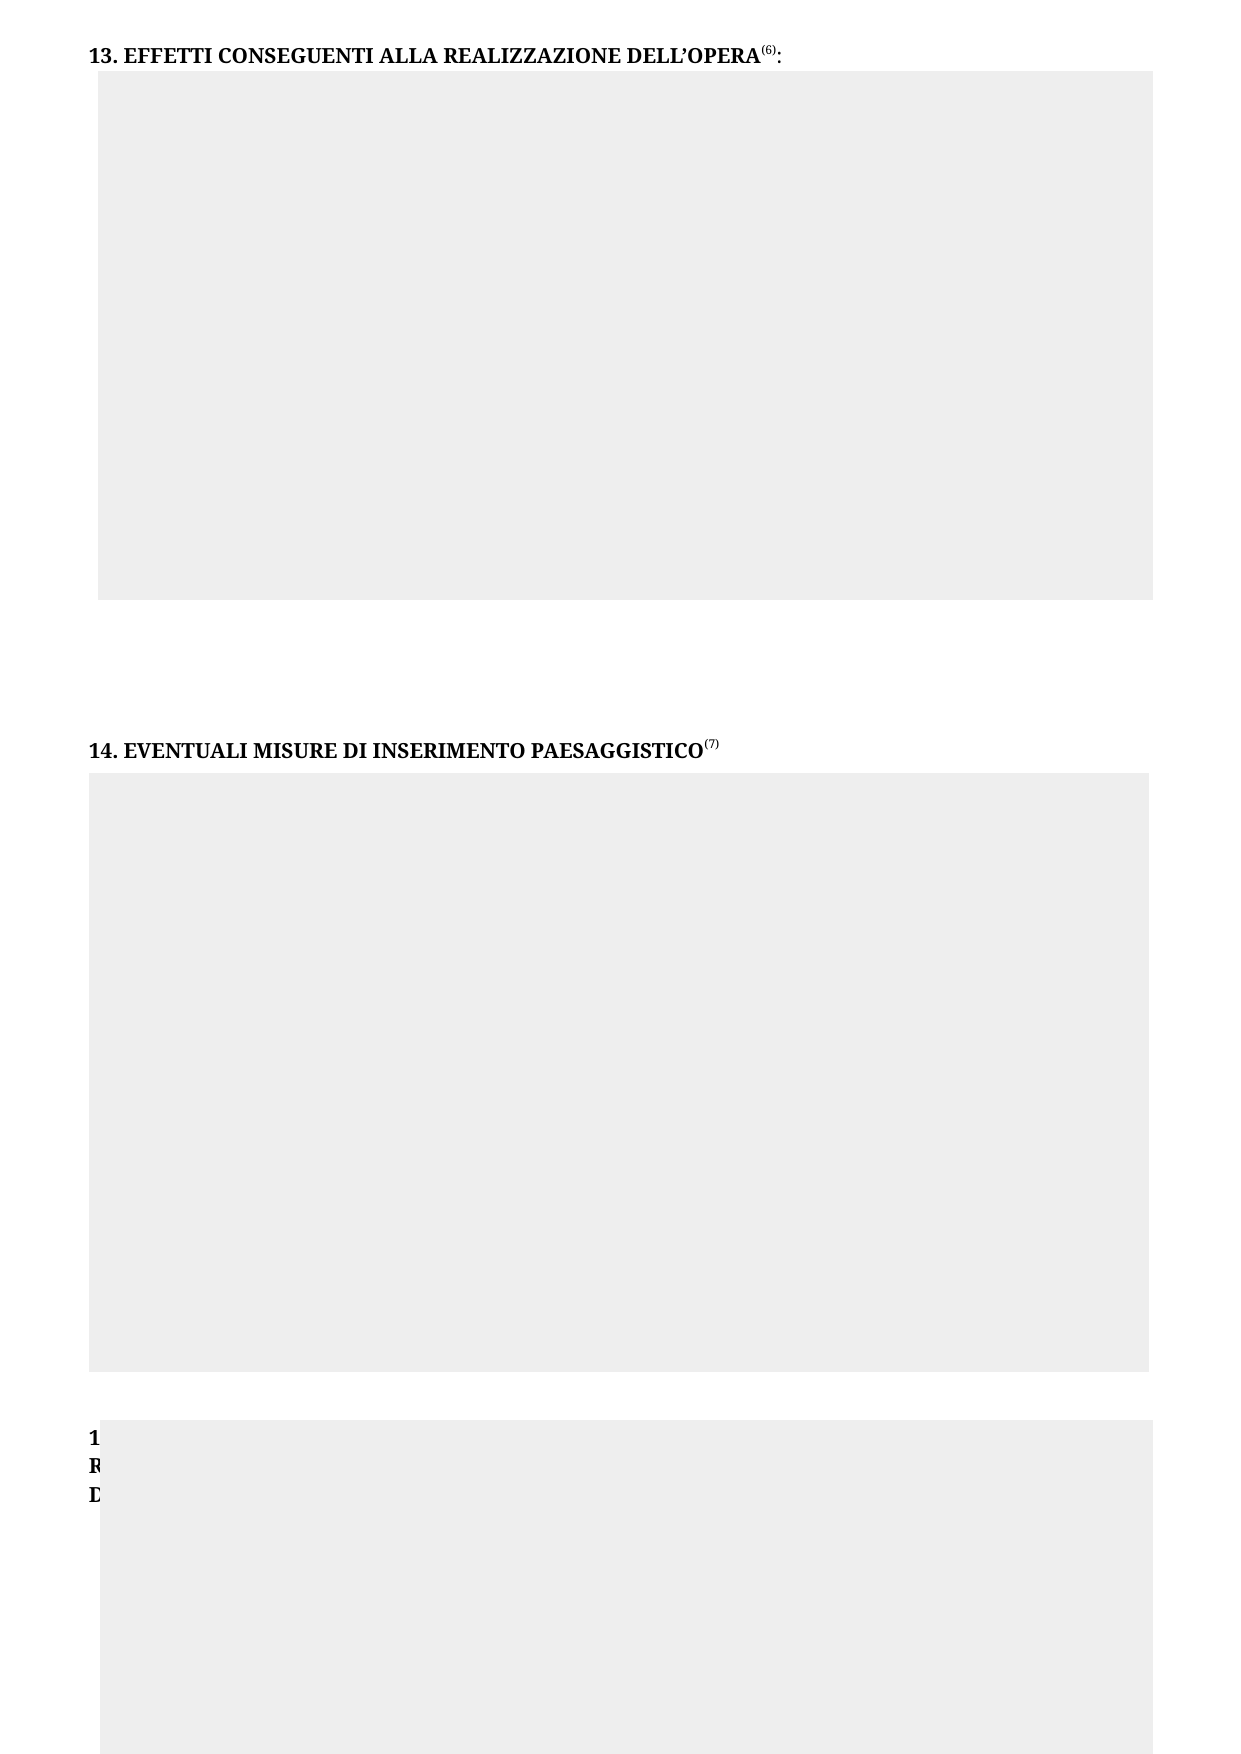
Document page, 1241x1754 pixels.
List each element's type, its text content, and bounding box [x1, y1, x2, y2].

text 14. EVENTUALI MISURE DI INSERIMENTO PAESAGGISTICO(7) [89, 736, 1119, 764]
text 13. EFFETTI CONSEGUENTI ALLA REALIZZAZIONE DELL’OPERA(6): [89, 42, 1119, 70]
